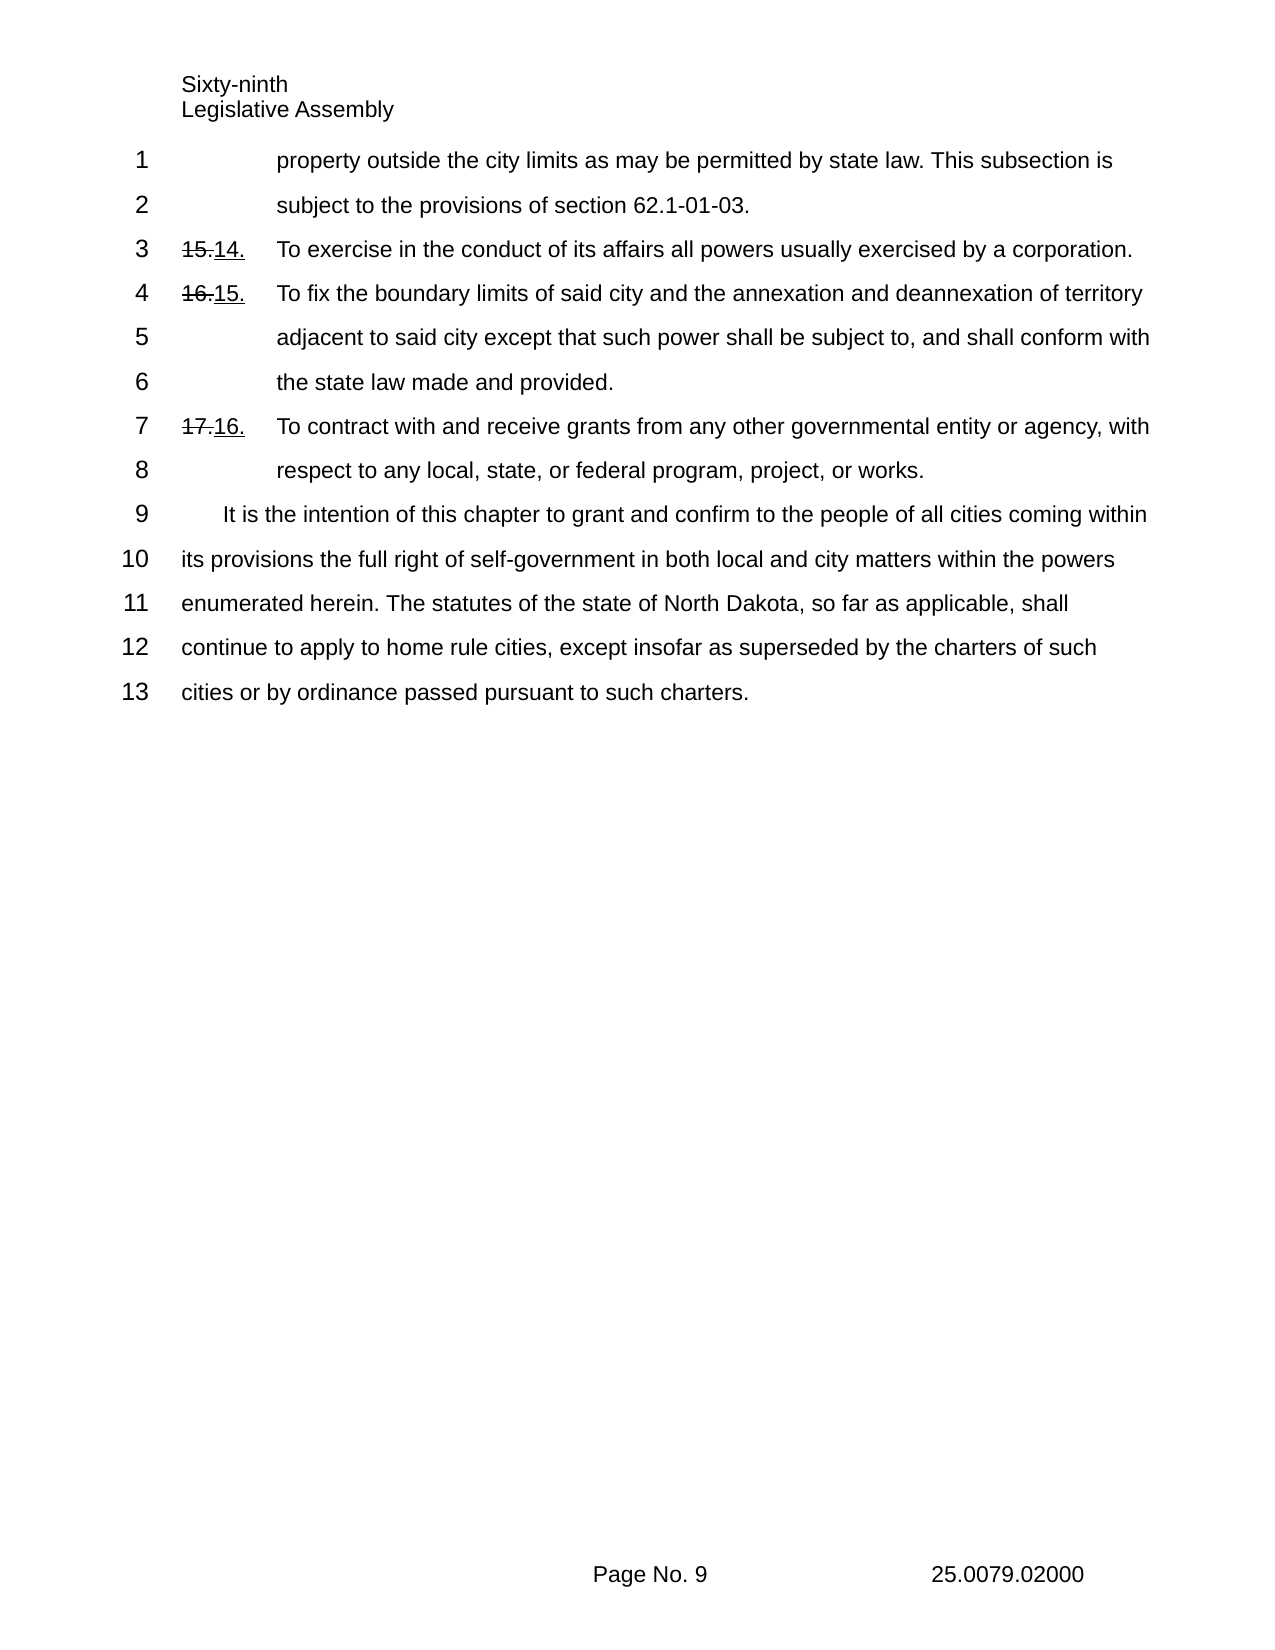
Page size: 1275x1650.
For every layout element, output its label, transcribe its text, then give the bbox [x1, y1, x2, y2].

text 16.15. To fix the boundary limits of said city and the annexation and deannexation of territory adjacent to said city except that such power shall be subject to, and shall conform with the state law made and provided. [181, 266, 1154, 399]
text 17.16. To contract with and receive grants from any other governmental entity or agency, with respect to any local, state, or federal program, project, or works. [181, 399, 1154, 487]
text property outside the city limits as may be permitted by state law. This subsection is subject to the provisions of section 62.1‑01‑03. [181, 133, 1154, 222]
text 15.14. To exercise in the conduct of its affairs all powers usually exercised by a corporation. [181, 222, 1154, 266]
text It is the intention of this chapter to grant and confirm to the people of all cities coming within its provisions the full right of self‑government in both local and city matters within the powers enumerated herein. The statutes of the state of North Dakota, so far as applicable, shall continue to apply to home rule cities, except insofar as superseded by the charters of such cities or by ordinance passed pursuant to such charters. [181, 487, 1154, 709]
